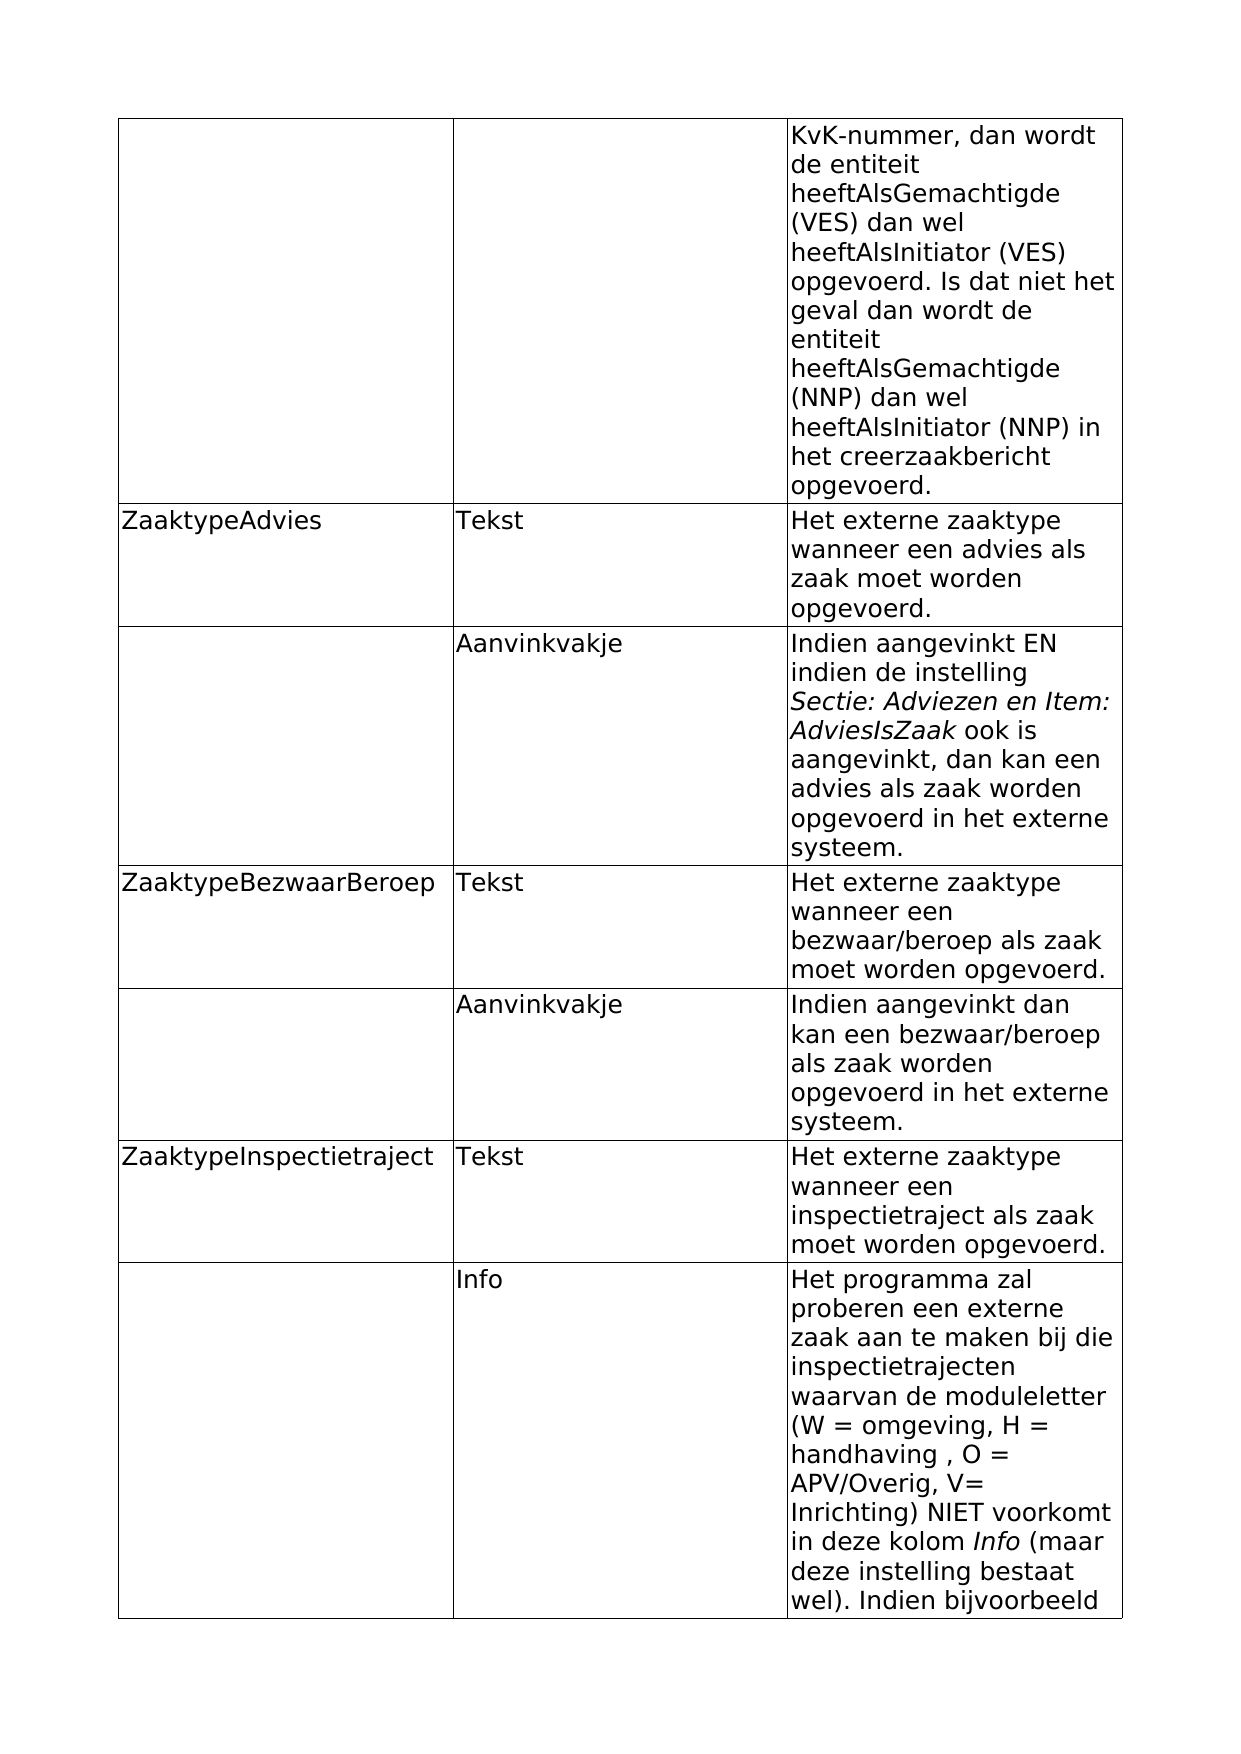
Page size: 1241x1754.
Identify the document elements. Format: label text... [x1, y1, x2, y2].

table_cell [454, 119, 787, 503]
table_cell ZaaktypeBezwaarBeroep [119, 866, 453, 988]
table_cell Indien aangevinkt dan kan een bezwaar/beroep als zaak worden opgevoerd in het externe systeem. [788, 989, 1122, 1139]
table_cell Tekst [454, 866, 787, 988]
table_cell Tekst [454, 504, 787, 626]
table_cell ZaaktypeInspectietraject [119, 1141, 453, 1262]
table_cell Aanvinkvakje [454, 989, 787, 1139]
table_cell [119, 989, 453, 1139]
table_cell Het programma zal proberen een externe zaak aan te maken bij die inspectietrajecten waarvan de moduleletter (W = omgeving, H = handhaving , O = APV/Overig, V= Inrichting) NIET voorkomt in deze kolom Info (maar deze instelling bestaat wel). Indien bijvoorbeeld [788, 1263, 1122, 1618]
table_cell Het externe zaaktype wanneer een inspectietraject als zaak moet worden opgevoerd. [788, 1141, 1122, 1262]
table_cell [119, 1263, 453, 1618]
table_cell KvK-nummer, dan wordt de entiteit heeftAlsGemachtigde (VES) dan wel heeftAlsInitiator (VES) opgevoerd. Is dat niet het geval dan wordt de entiteit heeftAlsGemachtigde (NNP) dan wel heeftAlsInitiator (NNP) in het creerzaakbericht opgevoerd. [788, 119, 1122, 503]
table_cell Info [454, 1263, 787, 1618]
table_cell Aanvinkvakje [454, 627, 787, 865]
table_cell Het externe zaaktype wanneer een advies als zaak moet worden opgevoerd. [788, 504, 1122, 626]
table_cell Indien aangevinkt EN indien de instelling Sectie: Adviezen en Item: AdviesIsZaak ook is aangevinkt, dan kan een advies als zaak worden opgevoerd in het externe systeem. [788, 627, 1122, 865]
table_cell Tekst [454, 1141, 787, 1262]
table_cell [119, 119, 453, 503]
table_cell Het externe zaaktype wanneer een bezwaar/beroep als zaak moet worden opgevoerd. [788, 866, 1122, 988]
table_cell ZaaktypeAdvies [119, 504, 453, 626]
table_cell [119, 627, 453, 865]
